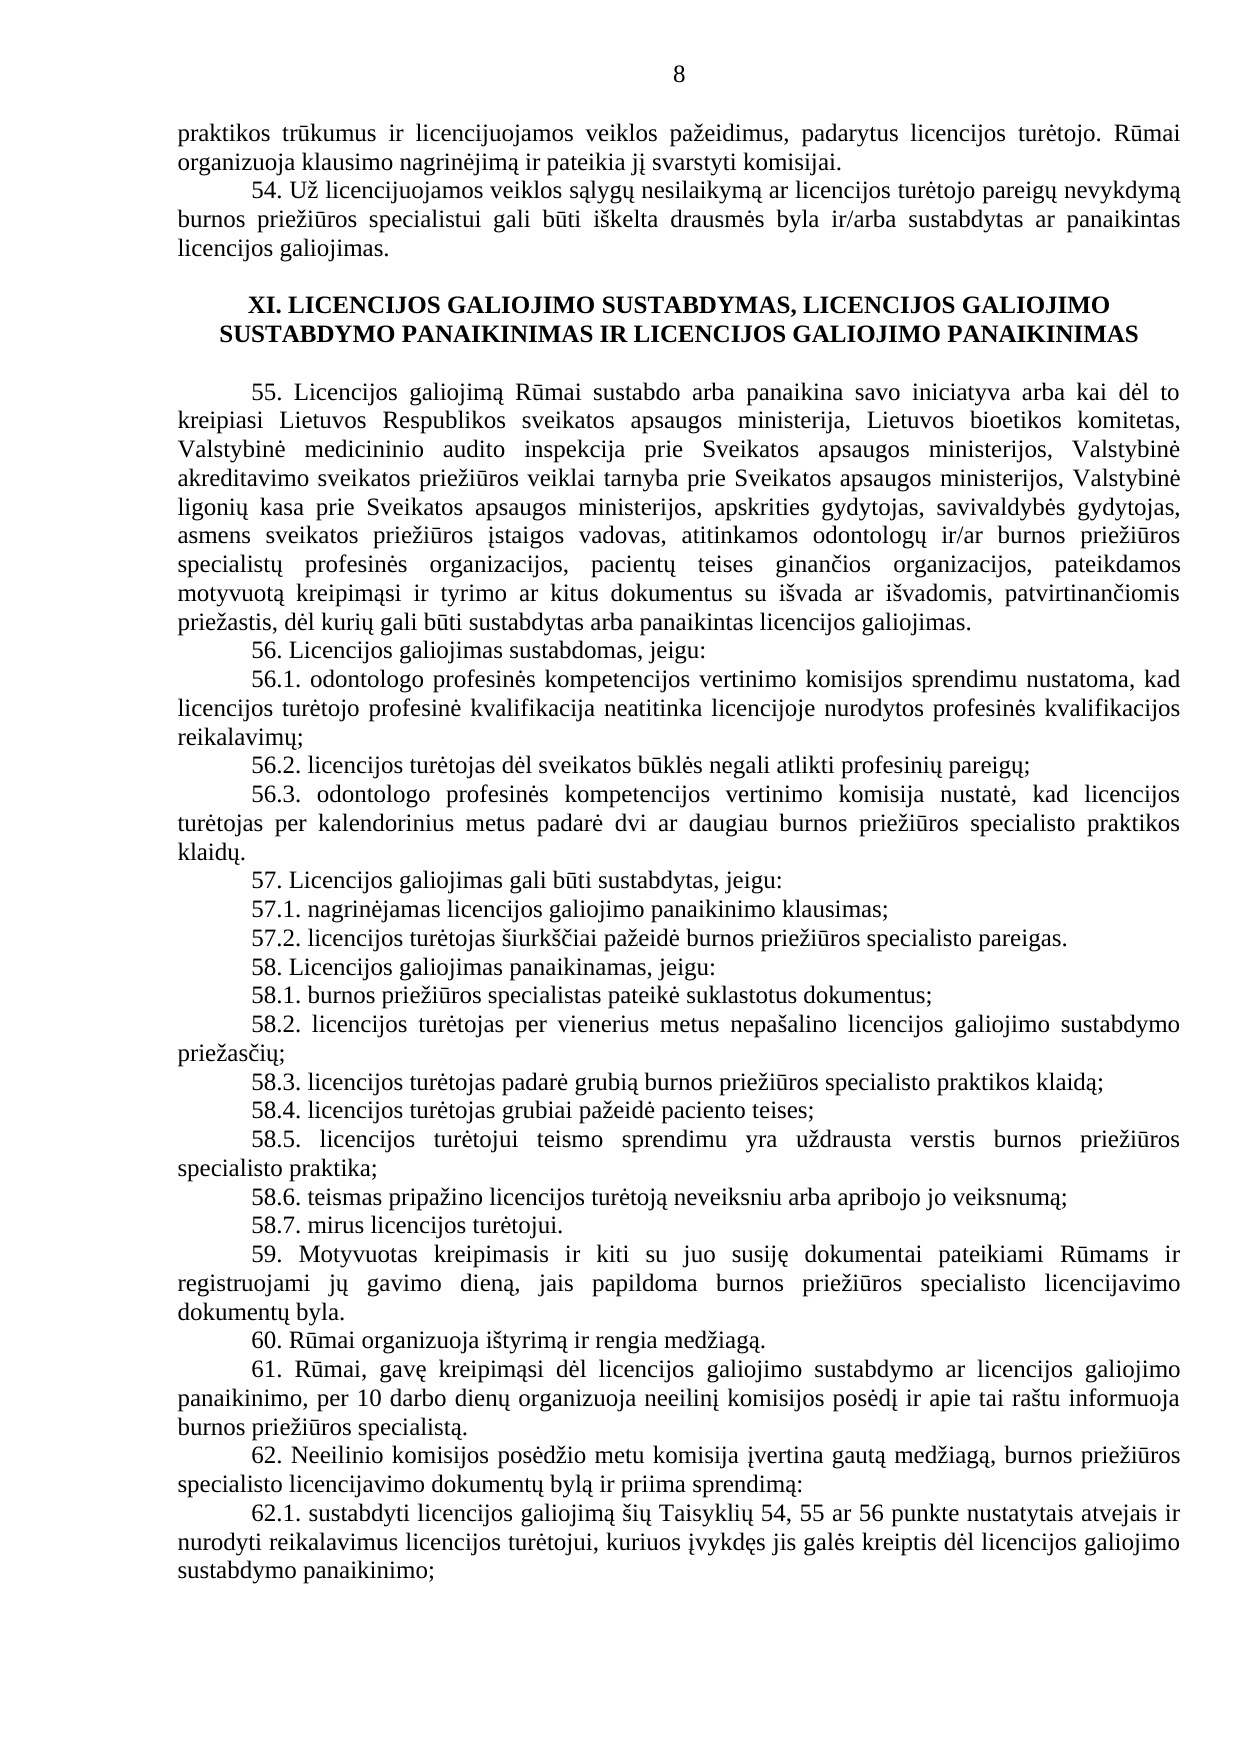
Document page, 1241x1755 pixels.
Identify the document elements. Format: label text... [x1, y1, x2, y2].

text 58.1. burnos priežiūros specialistas pateikė suklastotus dokumentus; [177, 981, 1181, 1009]
text 62. Neeilinio komisijos posėdžio metu komisija įvertina gautą medžiagą, burnos priežiūros specialisto licencijavimo dokumentų bylą ir priima sprendimą: [177, 1441, 1181, 1498]
text 58.6. teismas pripažino licencijos turėtoją neveiksniu arba apribojo jo veiksnumą; [177, 1182, 1181, 1211]
text 58. Licencijos galiojimas panaikinamas, jeigu: [177, 952, 1181, 981]
text 58.7. mirus licencijos turėtojui. [177, 1211, 1181, 1239]
text 61. Rūmai, gavę kreipimąsi dėl licencijos galiojimo sustabdymo ar licencijos galiojimo panaikinimo, per 10 darbo dienų organizuoja neeilinį komisijos posėdį ir apie tai raštu informuoja burnos priežiūros specialistą. [177, 1354, 1181, 1441]
text 58.4. licencijos turėtojas grubiai pažeidė paciento teises; [177, 1096, 1181, 1124]
text 55. Licencijos galiojimą Rūmai sustabdo arba panaikina savo iniciatyva arba kai dėl to kreipiasi Lietuvos Respublikos sveikatos apsaugos ministerija, Lietuvos bioetikos komitetas, Valstybinė medicininio audito inspekcija prie Sveikatos apsaugos ministerijos, Valstybinė akreditavimo sveikatos priežiūros veiklai tarnyba prie Sveikatos apsaugos ministerijos, Valstybinė ligonių kasa prie Sveikatos apsaugos ministerijos, apskrities gydytojas, savivaldybės gydytojas, asmens sveikatos priežiūros įstaigos vadovas, atitinkamos odontologų ir/ar burnos priežiūros specialistų profesinės organizacijos, pacientų teises ginančios organizacijos, pateikdamos motyvuotą kreipimąsi ir tyrimo ar kitus dokumentus su išvada ar išvadomis, patvirtinančiomis priežastis, dėl kurių gali būti sustabdytas arba panaikintas licencijos galiojimas. [177, 377, 1181, 636]
text 57. Licencijos galiojimas gali būti sustabdytas, jeigu: [177, 866, 1181, 894]
text 54. Už licencijuojamos veiklos sąlygų nesilaikymą ar licencijos turėtojo pareigų nevykdymą burnos priežiūros specialistui gali būti iškelta drausmės byla ir/arba sustabdytas ar panaikintas licencijos galiojimas. [177, 176, 1181, 262]
text 60. Rūmai organizuoja ištyrimą ir rengia medžiagą. [177, 1326, 1181, 1354]
text 57.1. nagrinėjamas licencijos galiojimo panaikinimo klausimas; [177, 894, 1181, 923]
text XI. LICENCIJOS GALIOJIMO SUSTABDYMAS, LICENCIJOS GALIOJIMO SUSTABDYMO PANAIKINIMAS IR LICENCIJOS GALIOJIMO PANAIKINIMAS [177, 291, 1181, 348]
text 59. Motyvuotas kreipimasis ir kiti su juo susiję dokumentai pateikiami Rūmams ir registruojami jų gavimo dieną, jais papildoma burnos priežiūros specialisto licencijavimo dokumentų byla. [177, 1239, 1181, 1326]
text 56.3. odontologo profesinės kompetencijos vertinimo komisija nustatė, kad licencijos turėtojas per kalendorinius metus padarė dvi ar daugiau burnos priežiūros specialisto praktikos klaidų. [177, 779, 1181, 866]
text 56.2. licencijos turėtojas dėl sveikatos būklės negali atlikti profesinių pareigų; [177, 751, 1181, 779]
text 56.1. odontologo profesinės kompetencijos vertinimo komisijos sprendimu nustatoma, kad licencijos turėtojo profesinė kvalifikacija neatitinka licencijoje nurodytos profesinės kvalifikacijos reikalavimų; [177, 664, 1181, 751]
text 56. Licencijos galiojimas sustabdomas, jeigu: [177, 636, 1181, 664]
text 62.1. sustabdyti licencijos galiojimą šių Taisyklių 54, 55 ar 56 punkte nustatytais atvejais ir nurodyti reikalavimus licencijos turėtojui, kuriuos įvykdęs jis galės kreiptis dėl licencijos galiojimo sustabdymo panaikinimo; [177, 1498, 1181, 1584]
text 58.2. licencijos turėtojas per vienerius metus nepašalino licencijos galiojimo sustabdymo priežasčių; [177, 1009, 1181, 1067]
text 57.2. licencijos turėtojas šiurkščiai pažeidė burnos priežiūros specialisto pareigas. [177, 923, 1181, 952]
text 58.3. licencijos turėtojas padarė grubią burnos priežiūros specialisto praktikos klaidą; [177, 1067, 1181, 1096]
text 58.5. licencijos turėtojui teismo sprendimu yra uždrausta verstis burnos priežiūros specialisto praktika; [177, 1124, 1181, 1182]
text praktikos trūkumus ir licencijuojamos veiklos pažeidimus, padarytus licencijos turėtojo. Rūmai organizuoja klausimo nagrinėjimą ir pateikia jį svarstyti komisijai. [177, 118, 1181, 176]
